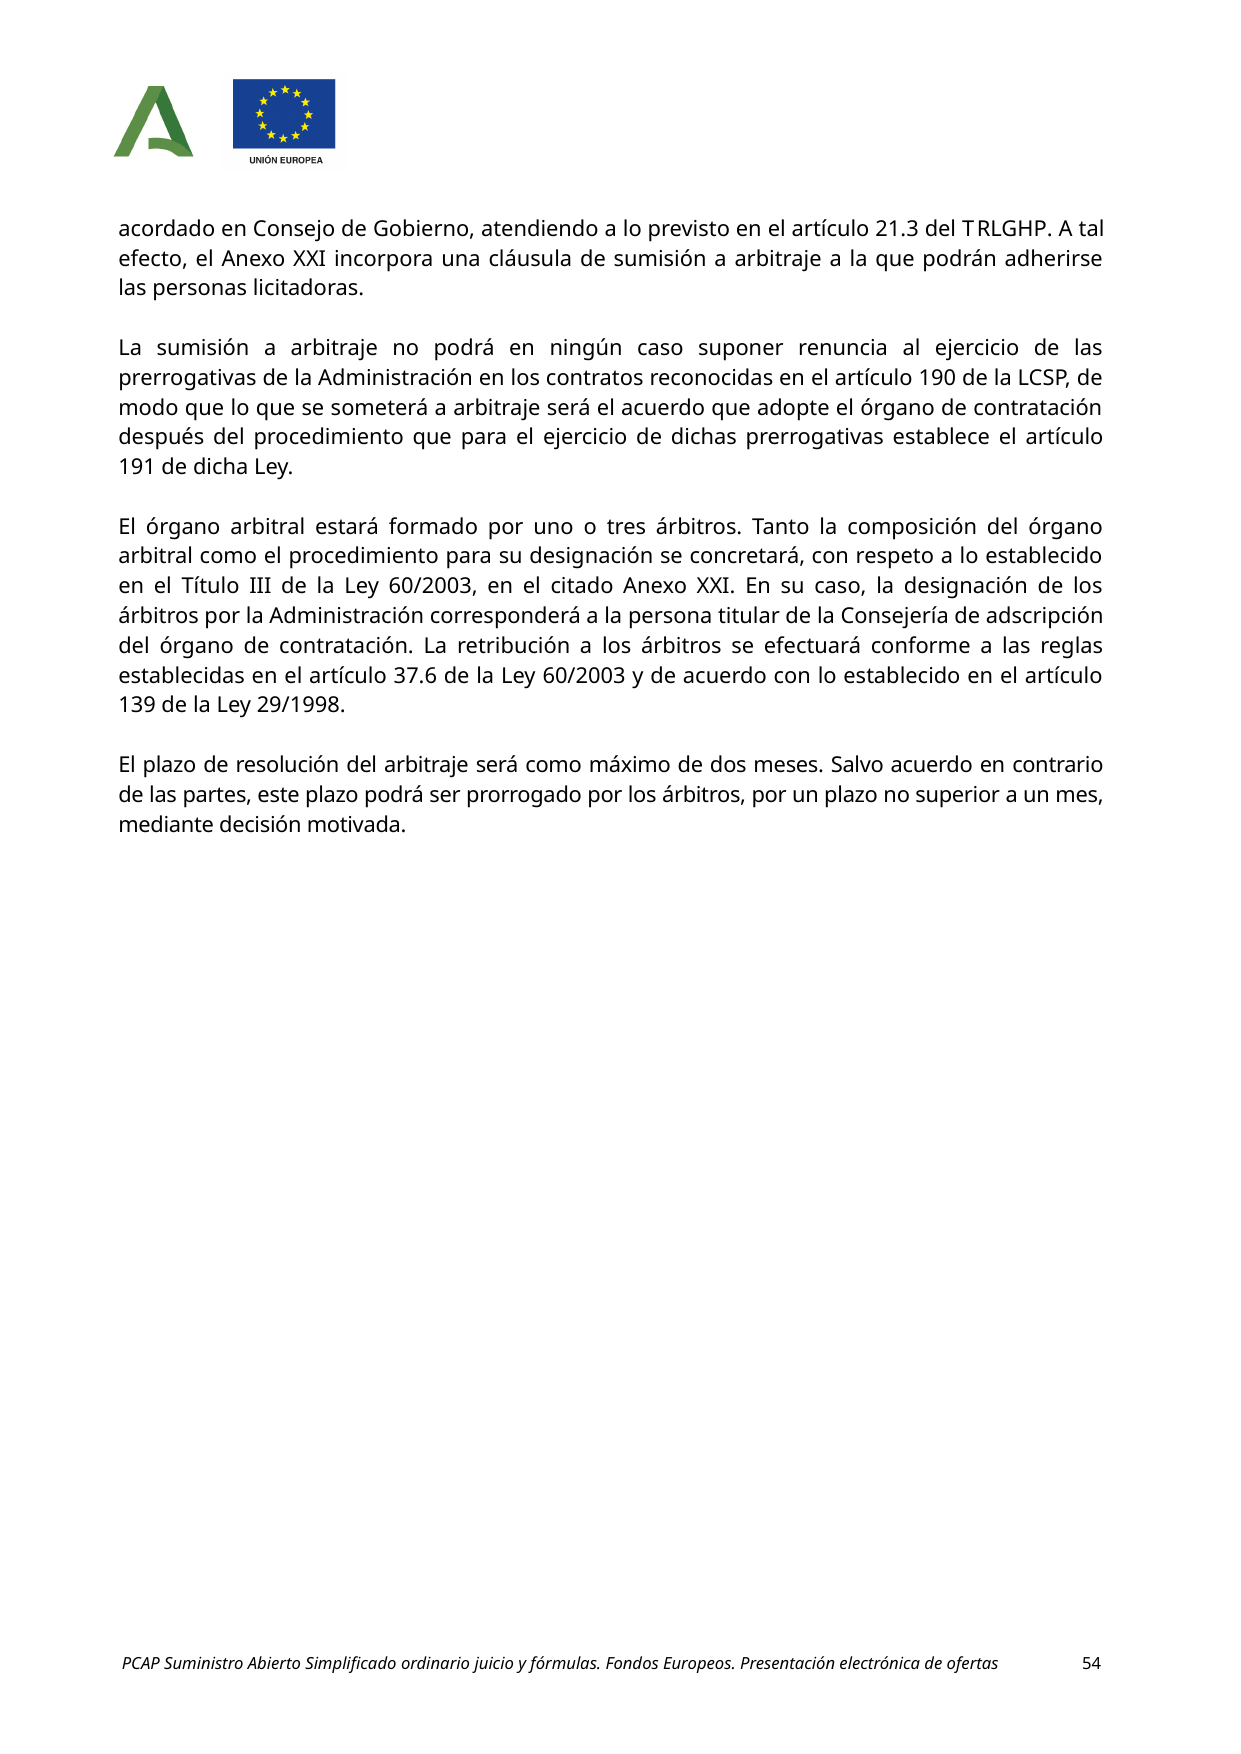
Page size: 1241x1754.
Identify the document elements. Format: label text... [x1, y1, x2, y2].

picture [109, 81, 198, 161]
text El órgano arbitral estará formado por uno o tres árbitros. Tanto la composición del órgano arbitral como el procedimiento para su designación se concretará, con respeto a lo establecido en el Título III de la Ley 60/2003, en el citado Anexo XXI. En su caso, la designación de los árbitros por la Administración corresponderá a la persona titular de la Consejería de adscripción del órgano de contratación. La retribución a los árbitros se efectuará conforme a las reglas establecidas en el artículo 37.6 de la Ley 60/2003 y de acuerdo con lo establecido en el artículo 139 de la Ley 29/1998. [118, 511, 1104, 719]
text El plazo de resolución del arbitraje será como máximo de dos meses. Salvo acuerdo en contrario de las partes, este plazo podrá ser prorrogado por los árbitros, por un plazo no superior a un mes, mediante decisión motivada. [118, 749, 1104, 838]
text La sumisión a arbitraje no podrá en ningún caso suponer renuncia al ejercicio de las prerrogativas de la Administración en los contratos reconocidas en el artículo 190 de la LCSP, de modo que lo que se someterá a arbitraje será el acuerdo que adopte el órgano de contratación después del procedimiento que para el ejercicio de dichas prerrogativas establece el artículo 191 de dicha Ley. [118, 332, 1104, 481]
text acordado en Consejo de Gobierno, atendiendo a lo previsto en el artículo 21.3 del TRLGHP. A tal efecto, el Anexo XXI incorpora una cláusula de sumisión a arbitraje a la que podrán adherirse las personas licitadoras. [118, 213, 1104, 302]
picture [221, 73, 347, 171]
